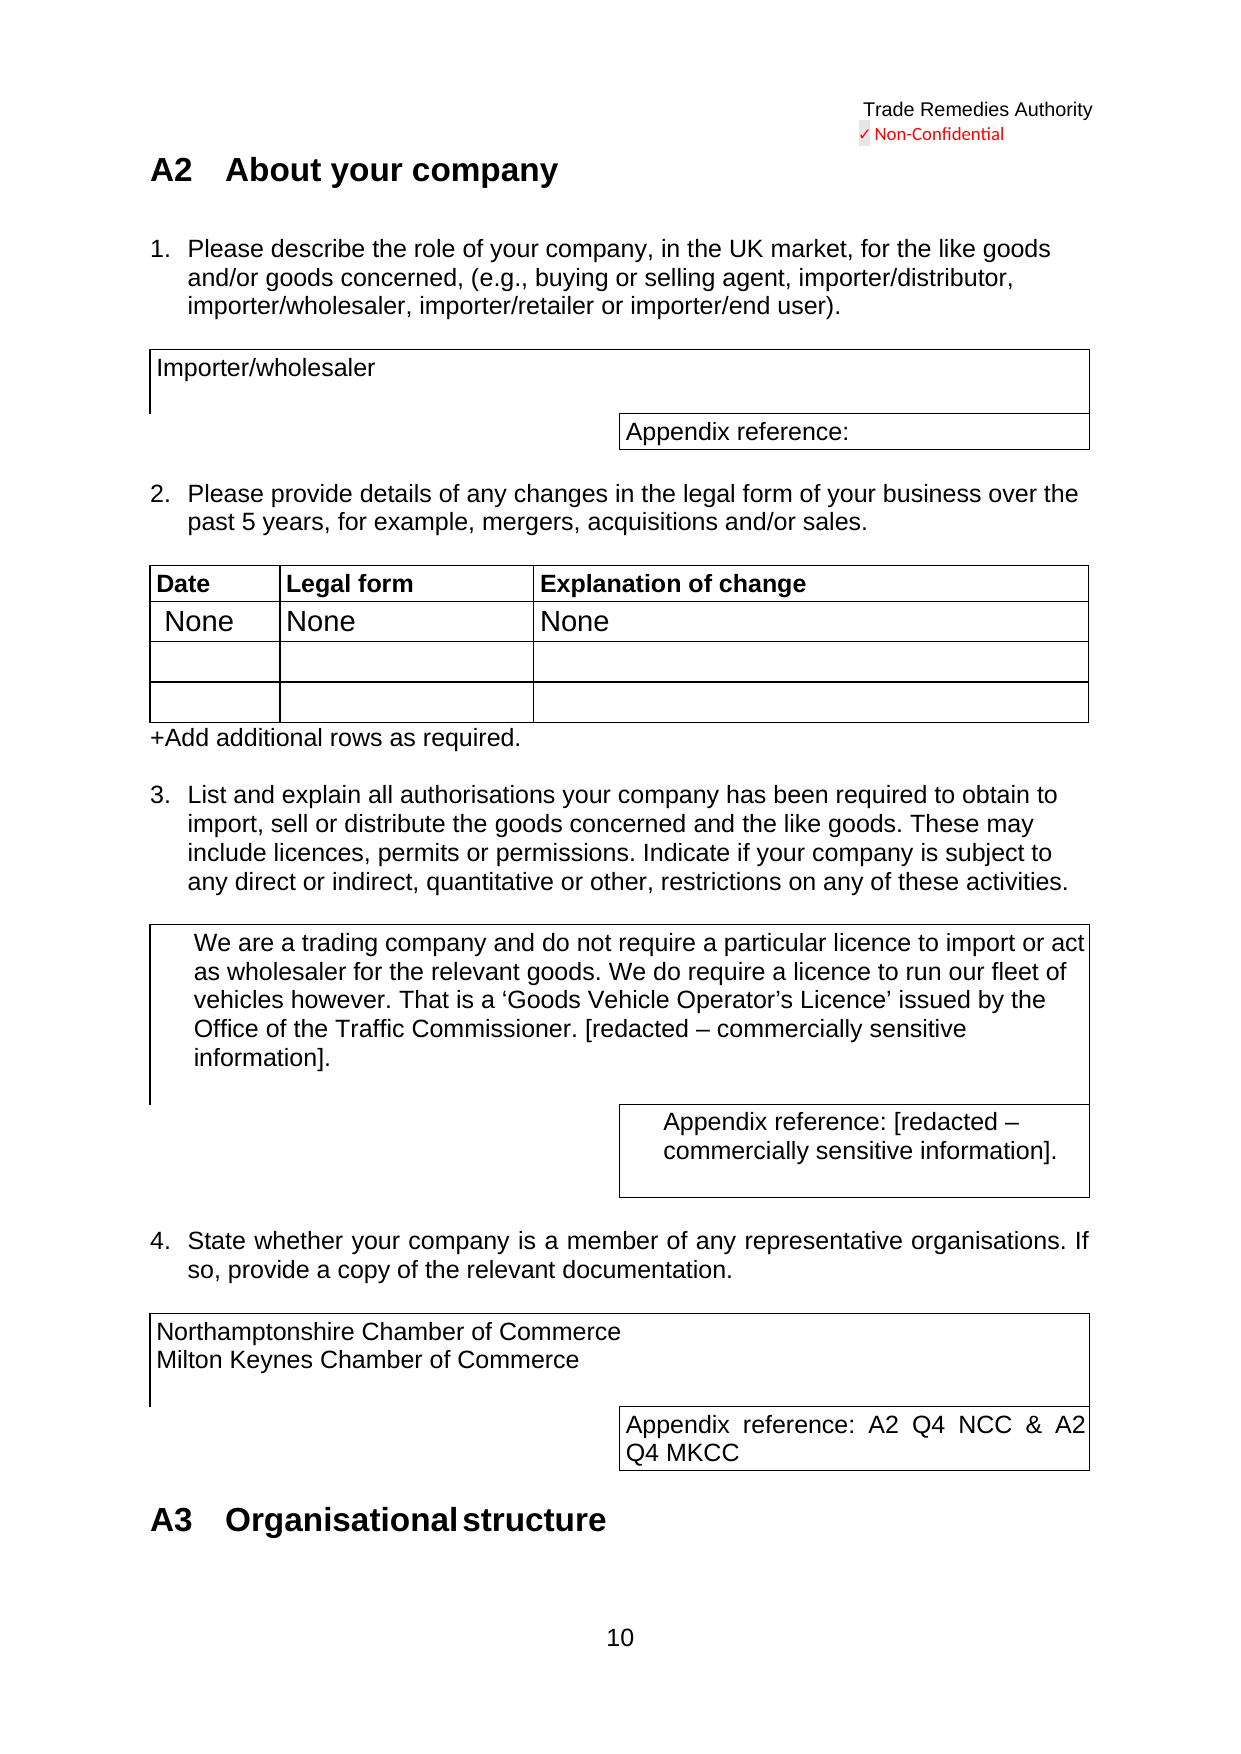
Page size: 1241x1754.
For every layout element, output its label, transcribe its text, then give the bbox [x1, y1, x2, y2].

table_header Importer/wholesaler [151, 350, 1089, 413]
table_cell [151, 642, 279, 681]
table_cell [281, 642, 533, 681]
table_cell [150, 414, 619, 449]
subtitle A3 Organisational structure [150, 1500, 1090, 1538]
table_header We are a trading company and do not require a particular licence to import or act as wholesaler for the relevant goods. We do require a licence to run our fleet of vehicles however. That is a ‘Goods Vehicle Operator’s Licence’ issued by the Office of the Traffic Commissioner. [redacted – commercially sensitive information]. [151, 925, 1089, 1103]
text +Add additional rows as required. [150, 723, 1090, 752]
list Please provide details of any changes in the legal form of your business over the past 5 years, for example, mergers, acquisitions and/or sales. [150, 479, 1090, 536]
table_cell [281, 683, 533, 722]
table_header Date [151, 566, 279, 601]
table_header Northamptonshire Chamber of Commerce Milton Keynes Chamber of Commerce [151, 1314, 1089, 1406]
table_cell None [534, 602, 1088, 641]
table_cell None [281, 602, 533, 641]
table_cell [151, 683, 279, 722]
table_cell Appendix reference: A2 Q4 NCC & A2 Q4 MKCC [620, 1407, 1089, 1470]
table_cell [534, 642, 1088, 681]
table_cell Appendix reference: [620, 414, 1089, 449]
table_cell None [151, 602, 279, 641]
list State whether your company is a member of any representative organisations. If so, provide a copy of the relevant documentation. [150, 1226, 1090, 1284]
table_header Legal form [281, 566, 533, 601]
table_cell [150, 1105, 619, 1197]
table_cell Appendix reference: [redacted – commercially sensitive information]. [620, 1105, 1089, 1197]
table_cell [150, 1407, 619, 1470]
table_header Explanation of change [534, 566, 1088, 601]
table_cell [534, 683, 1088, 722]
subtitle A2 About your company [150, 150, 1090, 188]
list Please describe the role of your company, in the UK market, for the like goods and/or goods concerned, (e.g., buying or selling agent, importer/distributor, importer/wholesaler, importer/retailer or importer/end user). [150, 234, 1090, 320]
list List and explain all authorisations your company has been required to obtain to import, sell or distribute the goods concerned and the like goods. These may include licences, permits or permissions. Indicate if your company is subject to any direct or indirect, quantitative or other, restrictions on any of these activities. [150, 780, 1090, 895]
